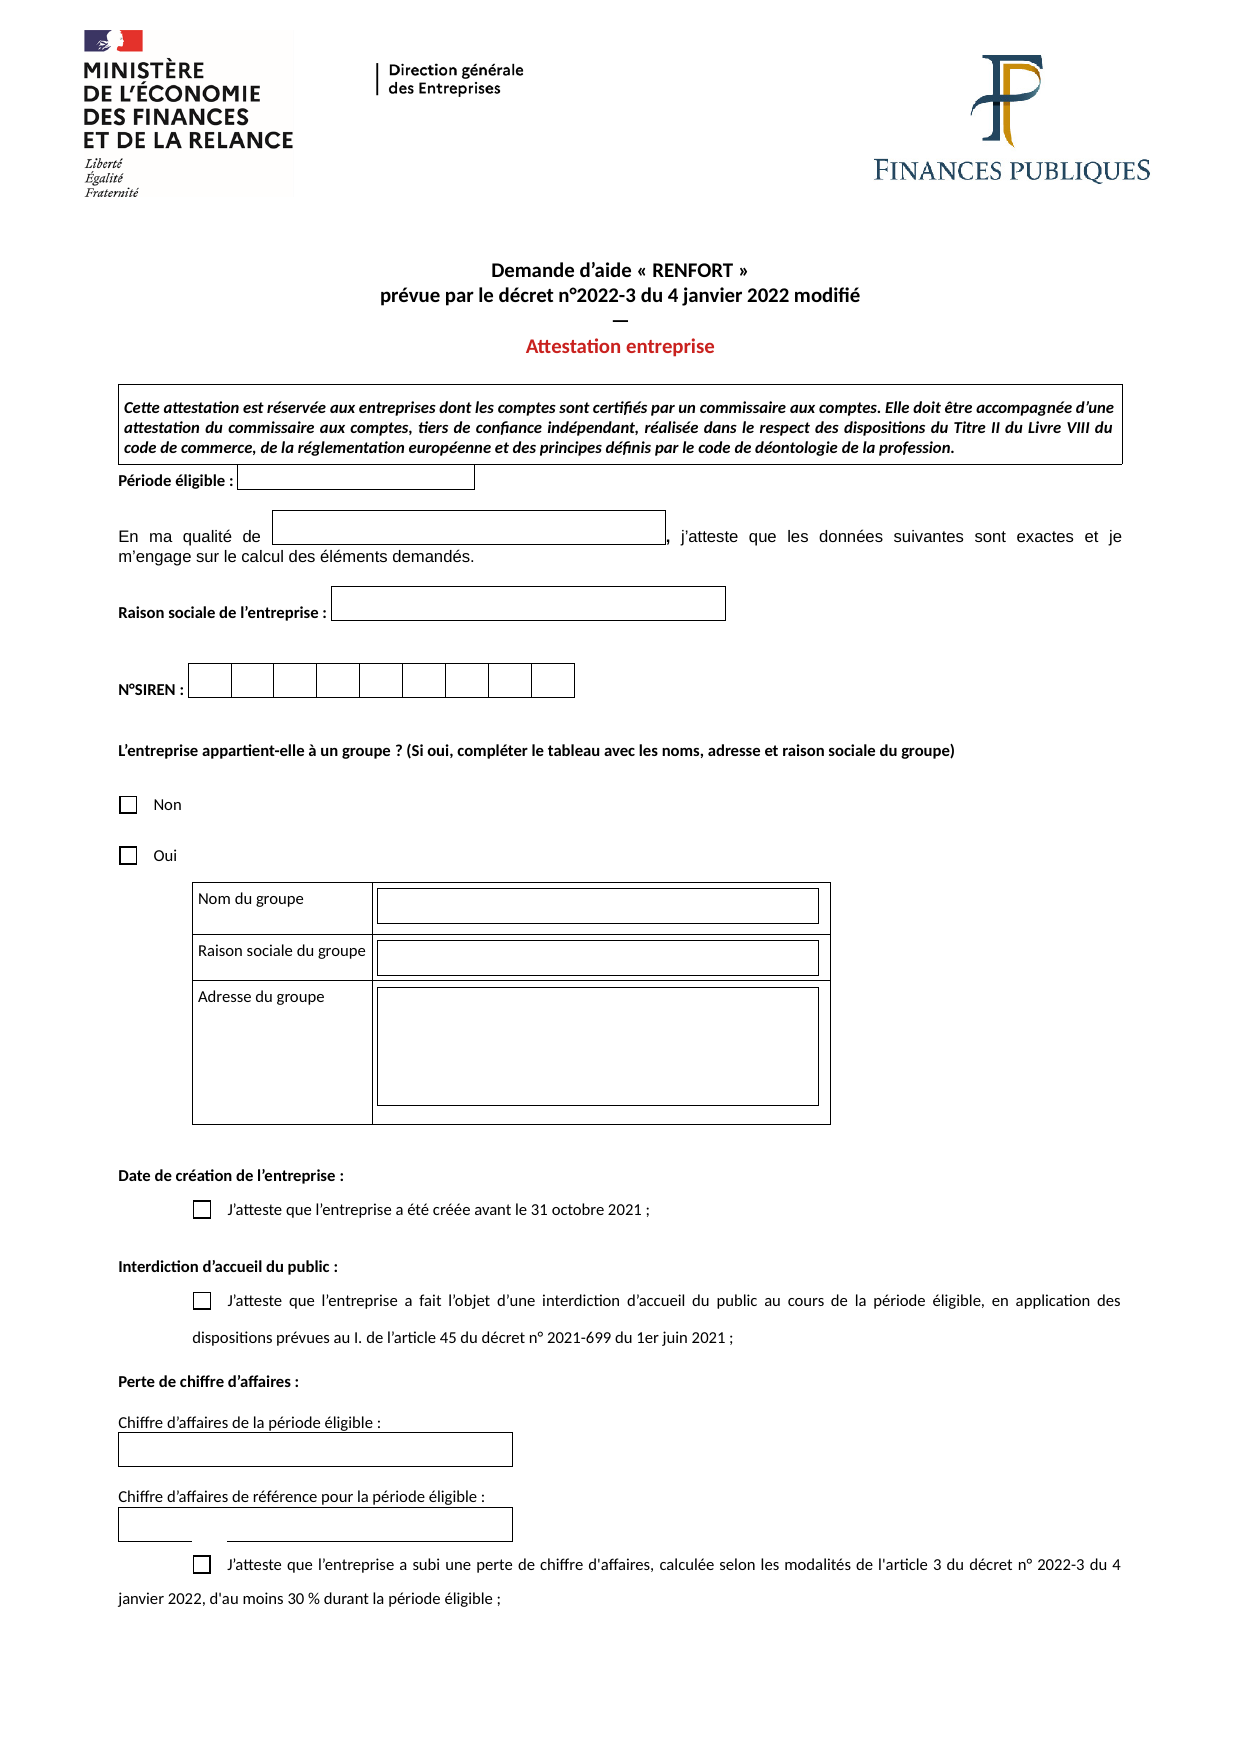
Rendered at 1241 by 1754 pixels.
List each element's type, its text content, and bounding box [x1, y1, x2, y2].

text Période éligible : [118, 465, 237, 490]
text Attestation entreprise [118, 333, 1122, 358]
text En ma qualité de , j’atteste que les données suivantes sont exactes et je m’engage sur le calcul des éléments demandés. [118, 511, 1122, 566]
table_cell [373, 935, 830, 980]
text N°SIREN : [118, 663, 1122, 700]
table_cell Adresse du groupe [193, 981, 372, 1124]
text Non [153, 781, 1122, 828]
table_cell Raison sociale du groupe [193, 935, 372, 980]
table_header [373, 883, 830, 934]
text Date de création de l’entreprise : [118, 1166, 1122, 1186]
text [475, 465, 1122, 490]
table_cell [373, 981, 830, 1124]
text — [118, 308, 1122, 333]
text Chiffre d’affaires de la période éligible : [118, 1412, 1122, 1432]
text Perte de chiffre d’affaires : [118, 1371, 1122, 1392]
text Oui [153, 832, 1122, 879]
picture [84, 30, 537, 197]
table_header Nom du groupe [193, 883, 372, 934]
table_header Cette attestation est réservée aux entreprises dont les comptes sont certifiés par un commissaire aux comptes. Elle doit être accompagnée d’une attestation du commissaire aux comptes, tiers de confiance indépendant, réalisée dans le respect des dispositions du Titre II du Livre VIII du code de commerce, de la réglementation européenne et des principes définis par le code de déontologie de la profession. [119, 385, 1122, 464]
text L’entreprise appartient-elle à un groupe ? (Si oui, compléter le tableau avec les noms, adresse et raison sociale du groupe) [118, 740, 1122, 761]
text J’atteste que l’entreprise a subi une perte de chiffre d'affaires, calculée selon les modalités de l'article 3 du décret n° 2022-3 du 4 janvier 2022, d'au moins 30 % durant la période éligible ; [118, 1541, 1122, 1608]
text Chiffre d’affaires de référence pour la période éligible : [118, 1486, 1122, 1507]
text Demande d’aide « RENFORT » [118, 257, 1122, 282]
picture [872, 54, 1153, 185]
text J’atteste que l’entreprise a fait l’objet d’une interdiction d’accueil du public au cours de la période éligible, en application des dispositions prévues au I. de l’article 45 du décret n° 2021-699 du 1er juin 2021 ; [192, 1277, 1122, 1348]
text prévue par le décret n°2022-3 du 4 janvier 2022 modifié [118, 282, 1122, 308]
text J’atteste que l’entreprise a été créée avant le 31 octobre 2021 ; [227, 1186, 1122, 1233]
text Raison sociale de l’entreprise : [118, 586, 1122, 622]
text Interdiction d’accueil du public : [118, 1257, 1122, 1277]
